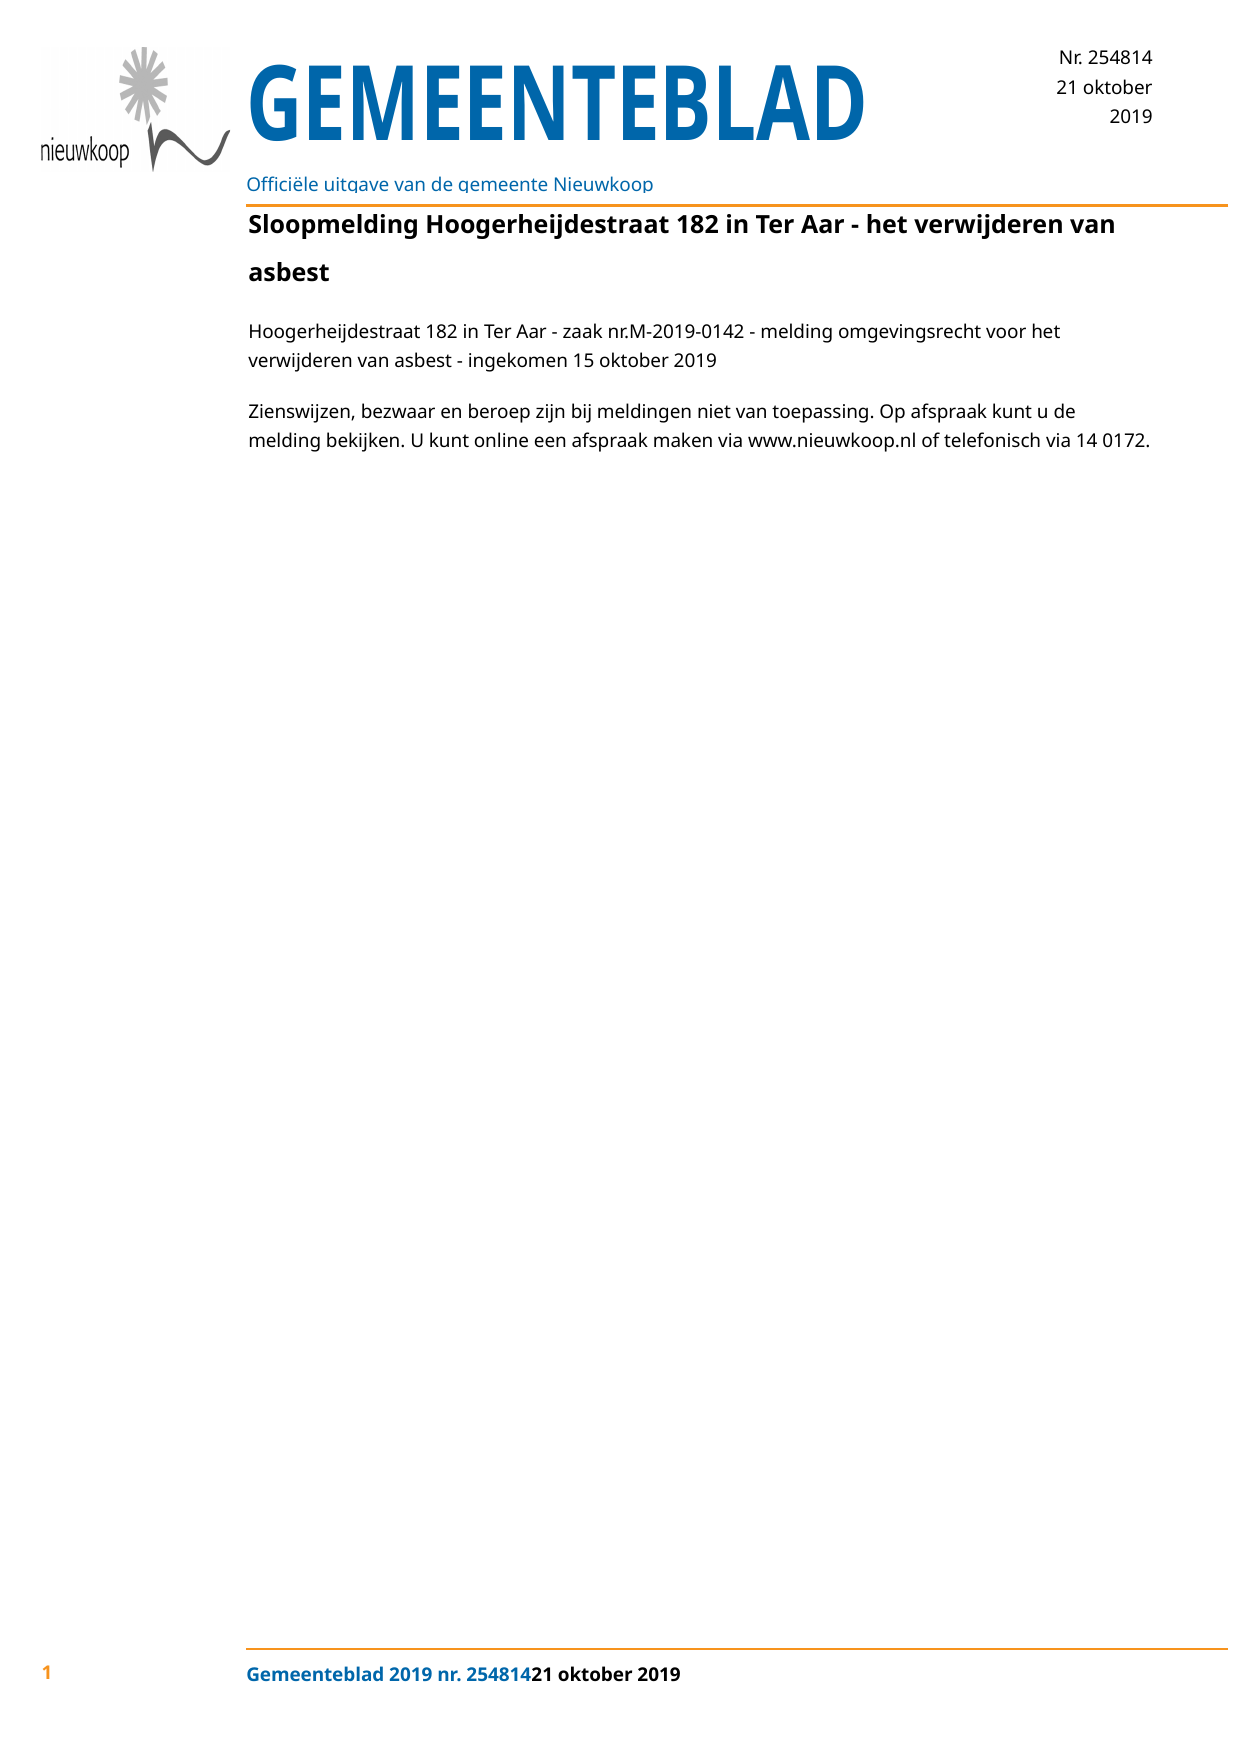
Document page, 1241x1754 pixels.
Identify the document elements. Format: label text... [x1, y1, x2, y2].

text Sloopmelding Hoogerheijdestraat 182 in Ter Aar - het verwijderen van asbest [248, 207, 1152, 288]
text Hoogerheijdestraat 182 in Ter Aar - zaak nr.M-2019-0142 - melding omgevingsrecht voor het verwijderen van asbest - ingekomen 15 oktober 2019 [248, 318, 1152, 373]
picture [41, 47, 231, 172]
text Zienswijzen, bezwaar en beroep zijn bij meldingen niet van toepassing. Op afspraak kunt u de melding bekijken. U kunt online een afspraak maken via www.nieuwkoop.nl of telefonisch via 14 0172. [248, 398, 1152, 453]
